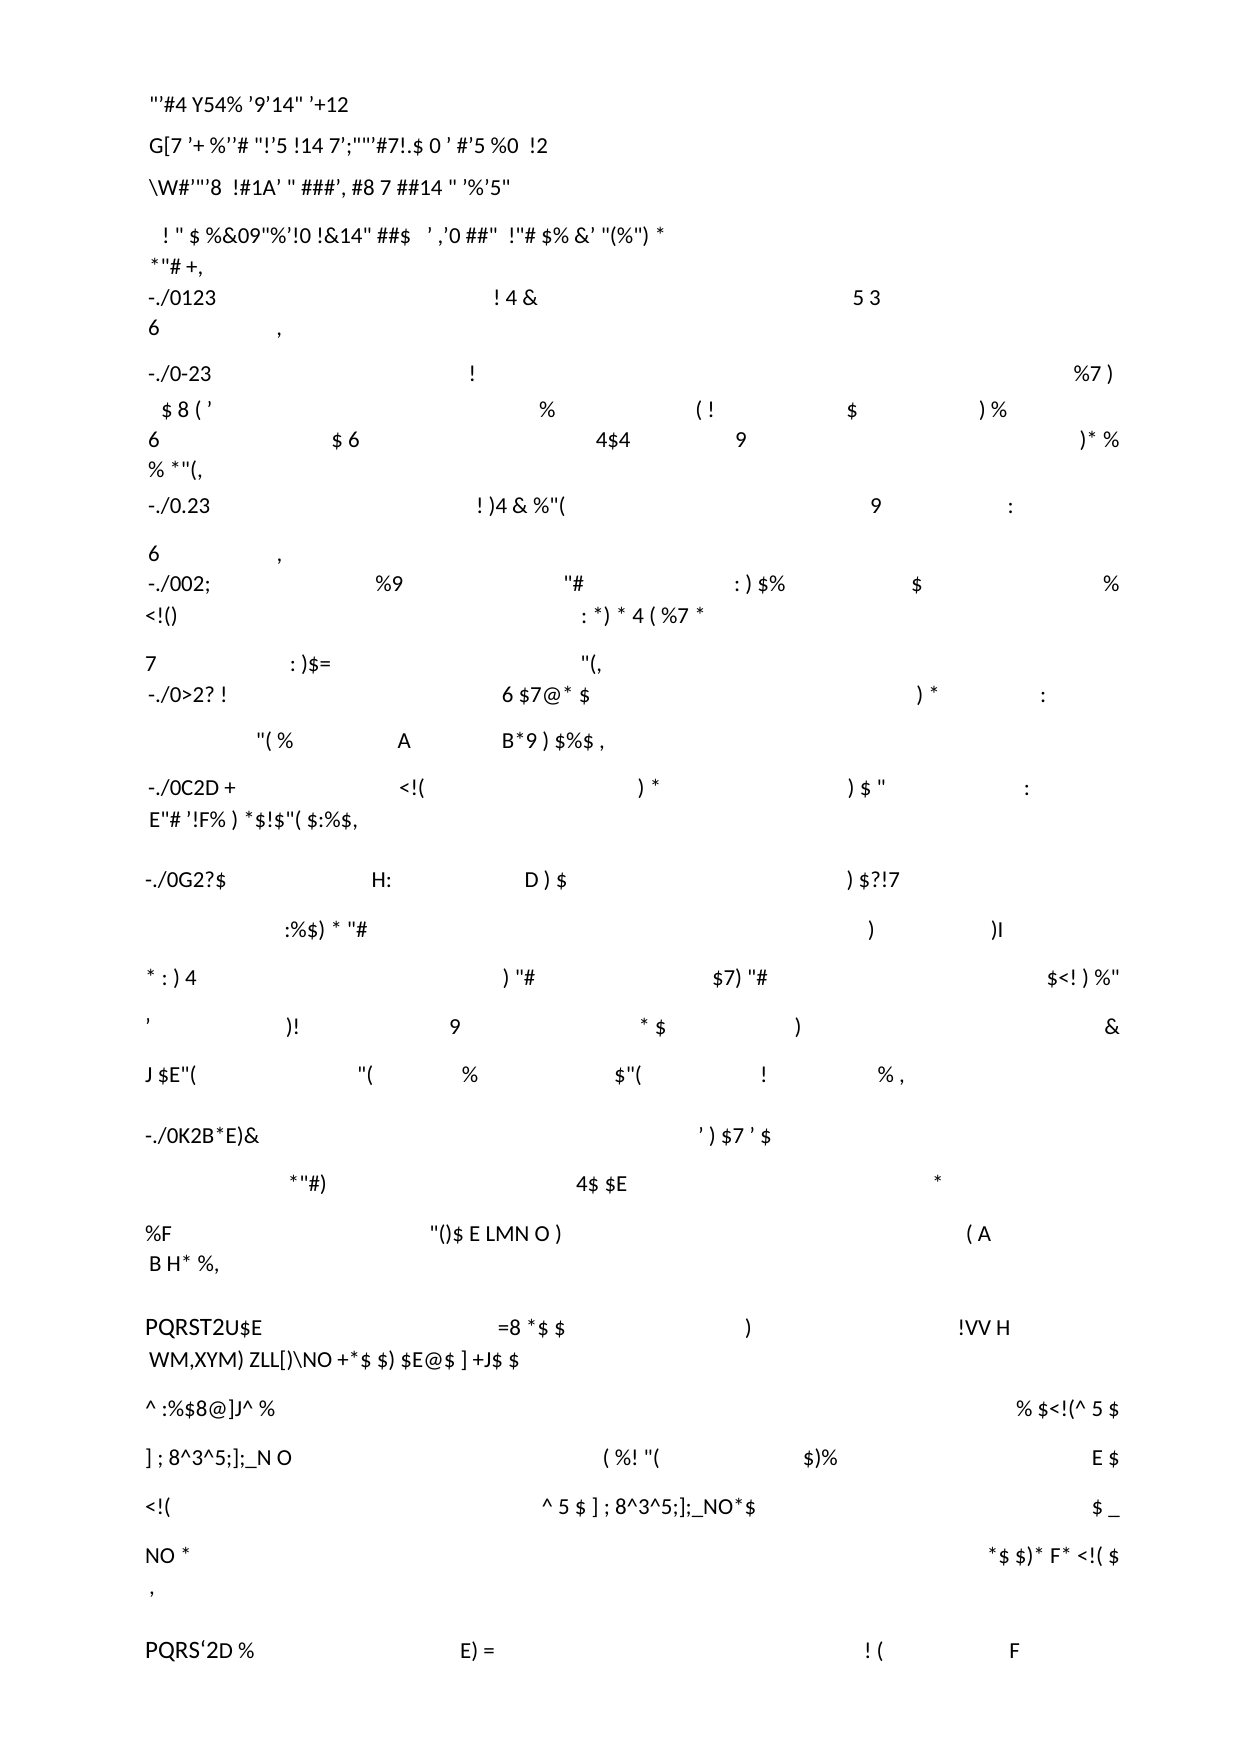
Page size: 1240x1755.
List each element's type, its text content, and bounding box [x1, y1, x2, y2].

text %F "()$ E LMN O ) ( A [145, 1219, 1120, 1247]
table_cell A [397, 727, 502, 773]
text <!() : *) * 4 ( %7 * [145, 601, 1120, 629]
text -./0G2?$ H: D ) $ ) $?!7 [145, 866, 1120, 894]
table_cell %7 ) [476, 360, 1119, 395]
text ^ :%$8@]J^ % % $<!(^ 5 $ [145, 1394, 1120, 1422]
text PQRS‘2D % E) = ! ( F [145, 1634, 1120, 1665]
table_header -./0123 ! 4 & 5 3 [148, 283, 1119, 313]
table_cell "( % [148, 727, 397, 773]
table_cell 4$4 9 )* % [476, 425, 1119, 491]
text , [149, 1572, 1120, 1600]
table_header -./0>2? ! [148, 680, 397, 727]
table_cell -./0.23 6 , [148, 491, 476, 569]
text \W#’"’8 !#1A’ " ###’, #8 7 ##14 " ’%’5" [149, 173, 1120, 201]
table_cell <!( [397, 773, 502, 805]
table_header : [1024, 680, 1063, 727]
table_cell "# : ) $% $ % [476, 569, 1119, 601]
table_cell % ( ! $ ) % [476, 395, 1119, 425]
text WM,XYM) ZLL[)\NO +*$ $) $E@$ ] +J$ $ [149, 1345, 1120, 1373]
table_cell -./0C2D + [148, 773, 397, 805]
text B H* %, [149, 1249, 1120, 1278]
table_cell [476, 313, 1119, 359]
table_cell B*9 ) $%$ , [502, 727, 1023, 773]
text PQRST2U$E =8 *$ $ ) !VV H [145, 1311, 1120, 1342]
text * : ) 4 ) "# $7) "# $<! ) %" [145, 963, 1120, 991]
table_header 6 $7@* $ ) * [502, 680, 1023, 727]
text E"# ’!F% ) *$!$"( $:%$, [149, 805, 1120, 833]
text -./0K2B*E)& ’ ) $7 ’ $ [145, 1121, 1120, 1149]
table_cell -./0-23 ! [148, 360, 476, 395]
text <!( ^ 5 $ ] ; 8^3^5;];_NO*$ $ _ [145, 1492, 1120, 1520]
text ! " $ %&09"%’!0 !&14" ##$ ’ ,’0 ##" !"# $% &’ "(%") * [162, 222, 1120, 249]
text 7 : )$= "(, [145, 649, 1120, 677]
table_cell : [1024, 773, 1063, 805]
text *"# +, [149, 252, 1120, 280]
text ’ )! 9 * $ ) & [145, 1012, 1120, 1040]
text J $E"( "( % $"( ! % , [145, 1061, 1120, 1089]
table_cell $ 8 ( ’ [148, 395, 476, 425]
text "’#4 Y54% ’9’14" ’+12 [149, 90, 1120, 118]
text *"#) 4$ $E * [145, 1169, 1120, 1198]
table_cell 6 , [148, 313, 476, 359]
text NO * *$ $)* F* <!( $ [145, 1541, 1120, 1569]
table_cell ! )4 & %"( 9 : [476, 491, 1119, 569]
table_header [397, 680, 502, 727]
table_cell 6 $ 6 % *"(, [148, 425, 476, 491]
text ] ; 8^3^5;];_N O ( %! "( $)% E $ [145, 1443, 1120, 1471]
text :%$) * "# ) )I [145, 915, 1120, 943]
table_cell [1024, 727, 1063, 773]
text G[7 ’+ %’’# "!’5 !14 7’;""’#7!.$ 0 ’ #’5 %0 !2 [149, 131, 1120, 159]
table_cell ) * ) $ " [502, 773, 1023, 805]
table_cell -./002; %9 [148, 569, 476, 601]
